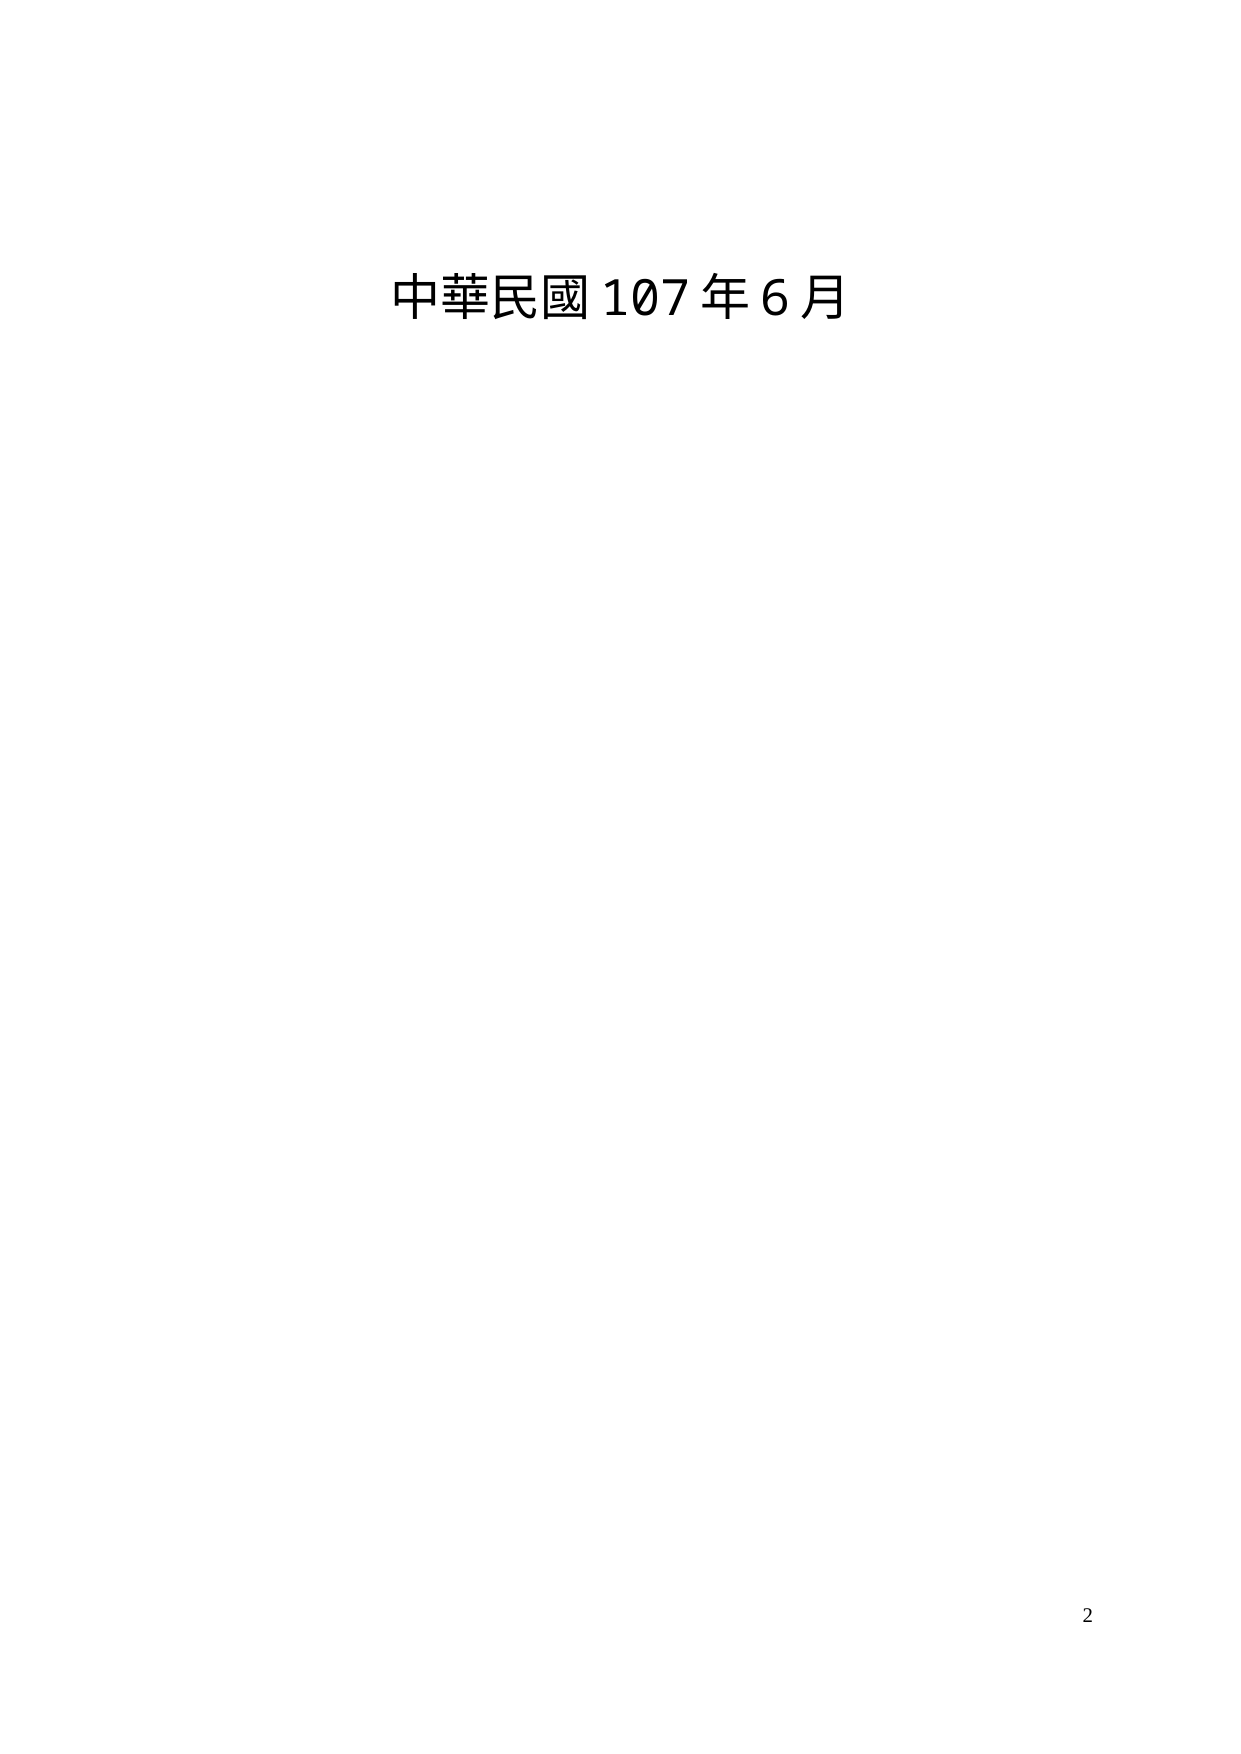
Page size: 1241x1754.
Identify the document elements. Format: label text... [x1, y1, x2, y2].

text 中華民國107年6月 [148, 221, 1092, 346]
